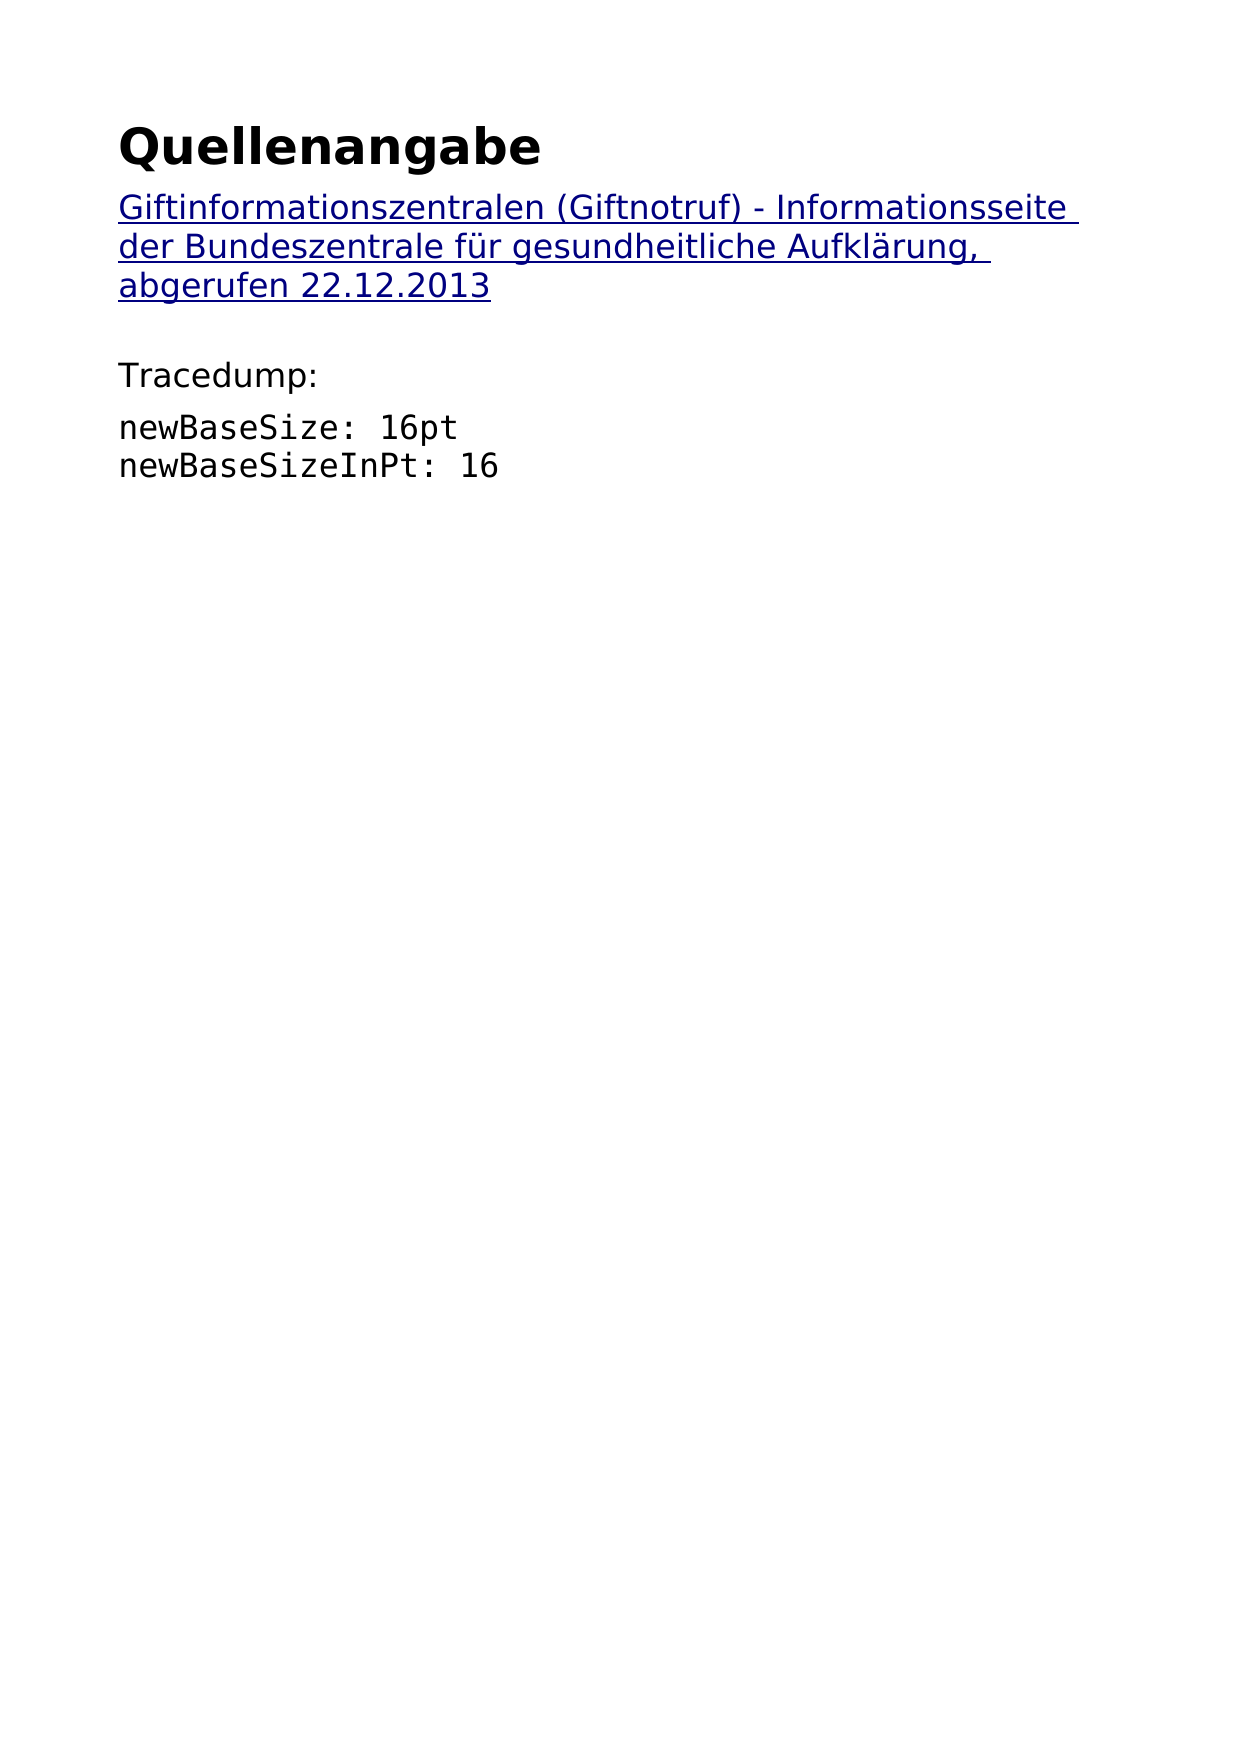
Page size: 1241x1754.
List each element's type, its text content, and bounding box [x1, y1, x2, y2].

text Tracedump: [118, 318, 1122, 396]
text Giftinformationszentralen (Giftnotruf) - Informationsseite der Bundeszentrale für gesundheitliche Aufklärung, abgerufen 22.12.2013 [118, 189, 1122, 305]
text newBaseSize: 16pt newBaseSizeInPt: 16 [118, 408, 1122, 486]
subtitle Quellenangabe [118, 118, 1122, 176]
